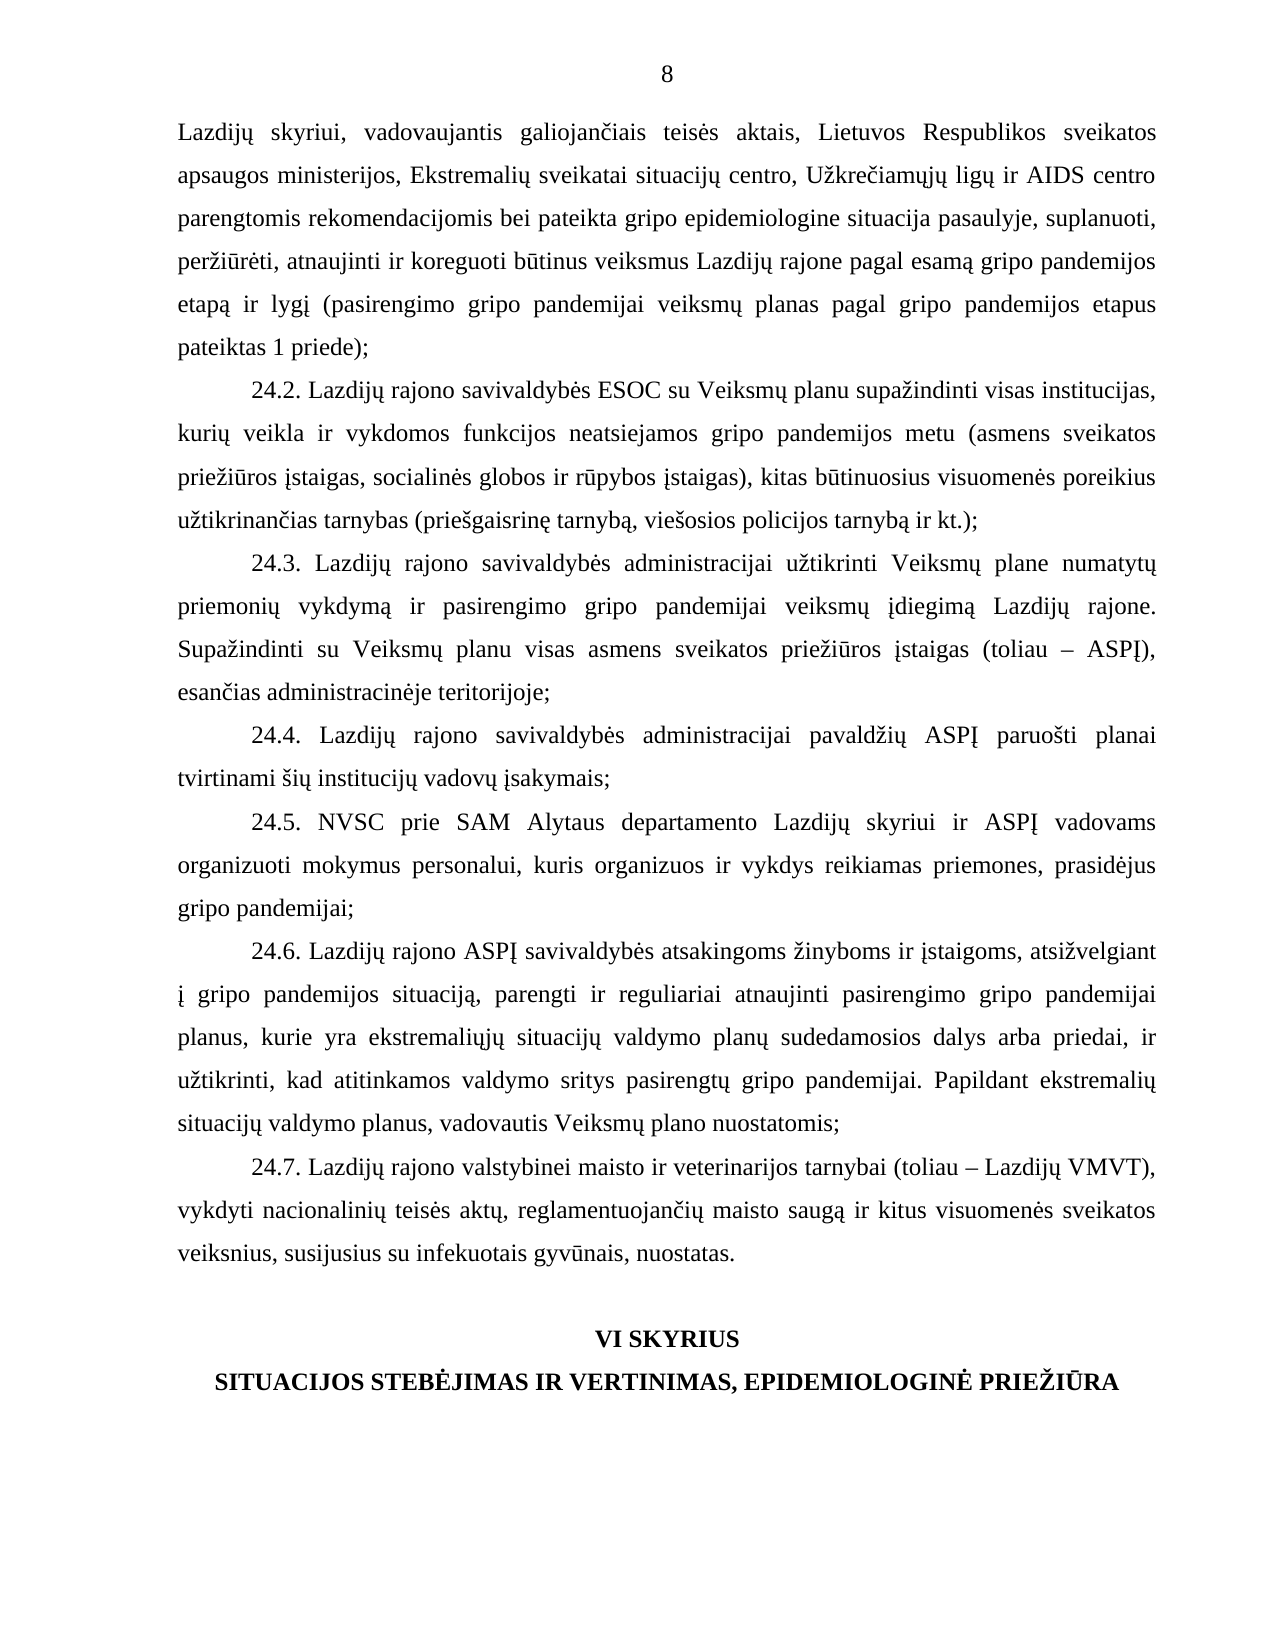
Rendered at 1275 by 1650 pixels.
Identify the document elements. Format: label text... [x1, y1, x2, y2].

text 24.3. Lazdijų rajono savivaldybės administracijai užtikrinti Veiksmų plane numatytų priemonių vykdymą ir pasirengimo gripo pandemijai veiksmų įdiegimą Lazdijų rajone. Supažindinti su Veiksmų planu visas asmens sveikatos priežiūros įstaigas (toliau – ASPĮ), esančias administracinėje teritorijoje; [177, 548, 1157, 706]
text 24.6. Lazdijų rajono ASPĮ savivaldybės atsakingoms žinyboms ir įstaigoms, atsižvelgiant į gripo pandemijos situaciją, parengti ir reguliariai atnaujinti pasirengimo gripo pandemijai planus, kurie yra ekstremaliųjų situacijų valdymo planų sudedamosios dalys arba priedai, ir užtikrinti, kad atitinkamos valdymo sritys pasirengtų gripo pandemijai. Papildant ekstremalių situacijų valdymo planus, vadovautis Veiksmų plano nuostatomis; [177, 936, 1157, 1137]
text 24.5. NVSC prie SAM Alytaus departamento Lazdijų skyriui ir ASPĮ vadovams organizuoti mokymus personalui, kuris organizuos ir vykdys reikiamas priemones, prasidėjus gripo pandemijai; [177, 807, 1157, 922]
text 24.7. Lazdijų rajono valstybinei maisto ir veterinarijos tarnybai (toliau – Lazdijų VMVT), vykdyti nacionalinių teisės aktų, reglamentuojančių maisto saugą ir kitus visuomenės sveikatos veiksnius, susijusius su infekuotais gyvūnais, nuostatas. [177, 1152, 1157, 1267]
text 24.2. Lazdijų rajono savivaldybės ESOC su Veiksmų planu supažindinti visas institucijas, kurių veikla ir vykdomos funkcijos neatsiejamos gripo pandemijos metu (asmens sveikatos priežiūros įstaigas, socialinės globos ir rūpybos įstaigas), kitas būtinuosius visuomenės poreikius užtikrinančias tarnybas (priešgaisrinę tarnybą, viešosios policijos tarnybą ir kt.); [177, 375, 1157, 533]
text Lazdijų skyriui, vadovaujantis galiojančiais teisės aktais, Lietuvos Respublikos sveikatos apsaugos ministerijos, Ekstremalių sveikatai situacijų centro, Užkrečiamųjų ligų ir AIDS centro parengtomis rekomendacijomis bei pateikta gripo epidemiologine situacija pasaulyje, suplanuoti, peržiūrėti, atnaujinti ir koreguoti būtinus veiksmus Lazdijų rajone pagal esamą gripo pandemijos etapą ir lygį (pasirengimo gripo pandemijai veiksmų planas pagal gripo pandemijos etapus pateiktas 1 priede); [177, 117, 1157, 361]
text VI SKYRIUS [177, 1324, 1157, 1353]
text 24.4. Lazdijų rajono savivaldybės administracijai pavaldžių ASPĮ paruošti planai tvirtinami šių institucijų vadovų įsakymais; [177, 720, 1157, 792]
text SITUACIJOS STEBĖJIMAS IR VERTINIMAS, EPIDEMIOLOGINĖ PRIEŽIŪRA [177, 1367, 1157, 1396]
